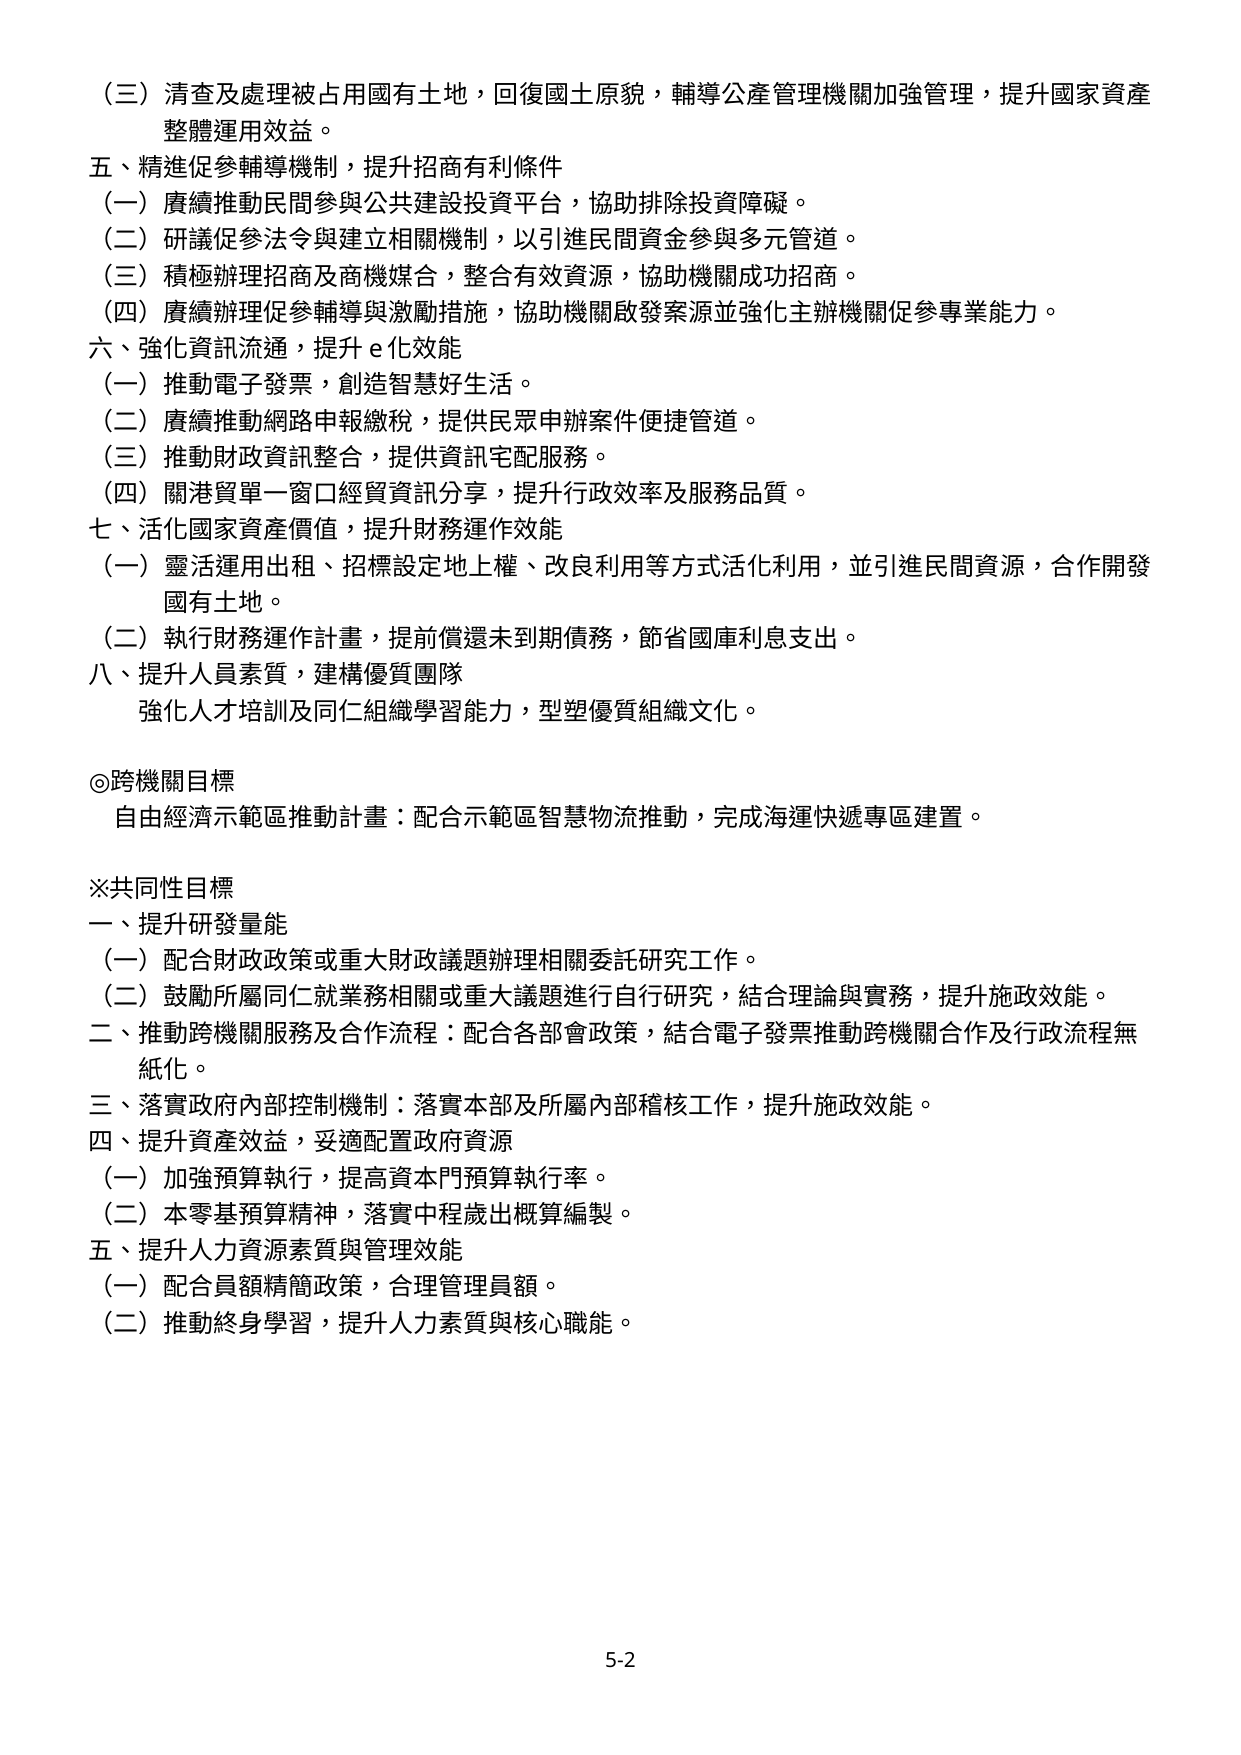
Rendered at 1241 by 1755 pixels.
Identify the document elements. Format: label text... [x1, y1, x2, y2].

text 八、提升人員素質，建構優質團隊 [89, 655, 1152, 691]
text （三）積極辦理招商及商機媒合，整合有效資源，協助機關成功招商。 [89, 256, 1152, 292]
text 五、提升人力資源素質與管理效能 [89, 1231, 1152, 1267]
text ※共同性目標 [89, 868, 1152, 904]
text （四）賡續辦理促參輔導與激勵措施，協助機關啟發案源並強化主辦機關促參專業能力。 [89, 292, 1152, 329]
text 五、精進促參輔導機制，提升招商有利條件 [89, 147, 1152, 184]
text （二）賡續推動網路申報繳稅，提供民眾申辦案件便捷管道。 [89, 401, 1152, 437]
text 自由經濟示範區推動計畫：配合示範區智慧物流推動，完成海運快遞專區建置。 [89, 798, 1152, 834]
text 強化人才培訓及同仁組織學習能力，型塑優質組織文化。 [89, 691, 1152, 727]
text （二）本零基預算精神，落實中程歲出概算編製。 [89, 1194, 1152, 1231]
text （四）關港貿單一窗口經貿資訊分享，提升行政效率及服務品質。 [89, 474, 1152, 510]
text （二）鼓勵所屬同仁就業務相關或重大議題進行自行研究，結合理論與實務，提升施政效能。 [89, 977, 1152, 1013]
text 一、提升研發量能 [89, 904, 1152, 941]
text （三）清查及處理被占用國有土地，回復國土原貌，輔導公產管理機關加強管理，提升國家資產整體運用效益。 [89, 75, 1152, 147]
text （一）靈活運用出租、招標設定地上權、改良利用等方式活化利用，並引進民間資源，合作開發國有土地。 [89, 546, 1152, 619]
text （二）執行財務運作計畫，提前償還未到期債務，節省國庫利息支出。 [89, 619, 1152, 655]
text 四、提升資產效益，妥適配置政府資源 [89, 1122, 1152, 1158]
text 七、活化國家資產價值，提升財務運作效能 [89, 510, 1152, 546]
text （一）配合員額精簡政策，合理管理員額。 [89, 1267, 1152, 1303]
text （一）推動電子發票，創造智慧好生活。 [89, 365, 1152, 401]
text （二）推動終身學習，提升人力素質與核心職能。 [89, 1303, 1152, 1339]
text ◎跨機關目標 [89, 762, 1152, 798]
text （一）配合財政政策或重大財政議題辦理相關委託研究工作。 [89, 941, 1152, 977]
text （三）推動財政資訊整合，提供資訊宅配服務。 [89, 437, 1152, 474]
text 二、推動跨機關服務及合作流程：配合各部會政策，結合電子發票推動跨機關合作及行政流程無紙化。 [89, 1013, 1152, 1086]
text （一）加強預算執行，提高資本門預算執行率。 [89, 1158, 1152, 1194]
text 六、強化資訊流通，提升e化效能 [89, 329, 1152, 365]
text （一）賡續推動民間參與公共建設投資平台，協助排除投資障礙。 [89, 184, 1152, 220]
text （二）研議促參法令與建立相關機制，以引進民間資金參與多元管道。 [89, 220, 1152, 256]
text 三、落實政府內部控制機制：落實本部及所屬內部稽核工作，提升施政效能。 [89, 1086, 1152, 1122]
